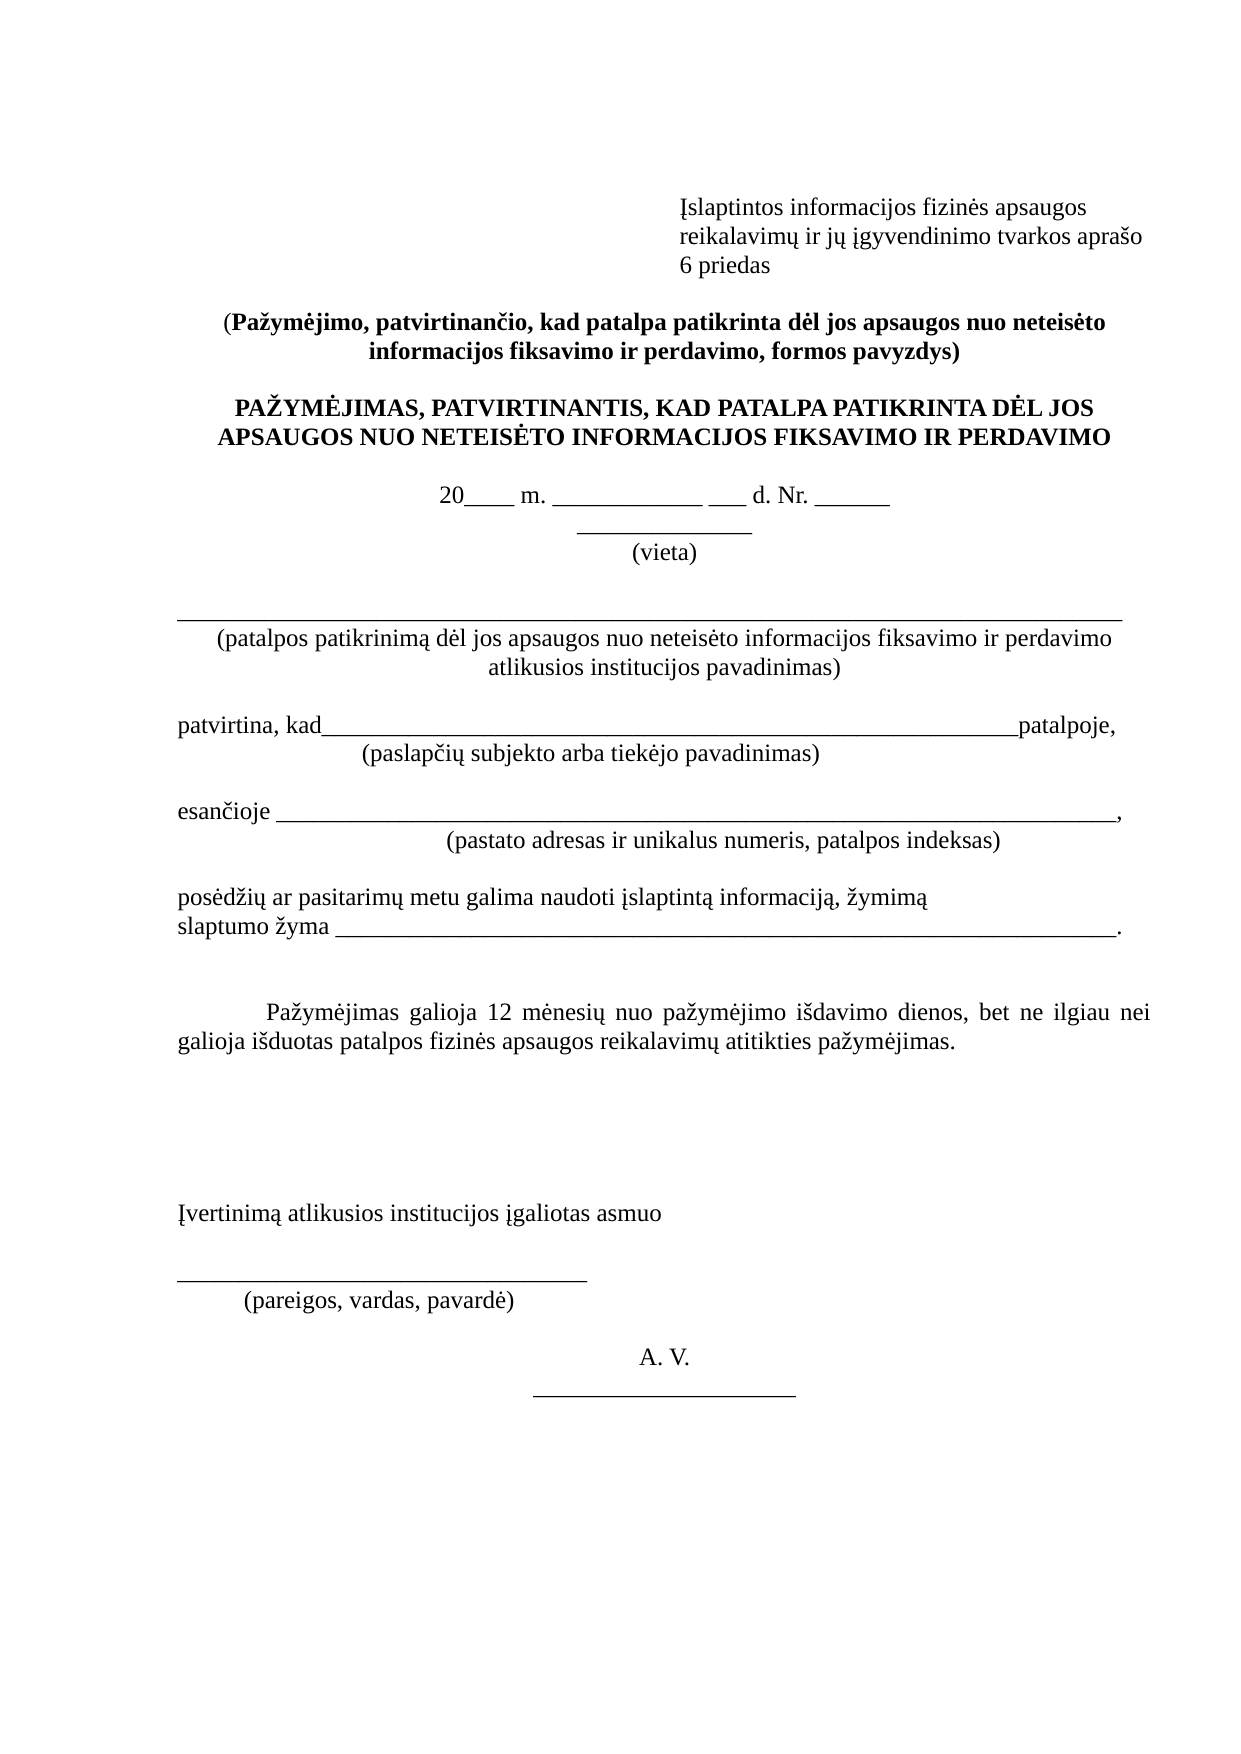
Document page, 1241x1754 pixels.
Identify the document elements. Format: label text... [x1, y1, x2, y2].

text posėdžių ar pasitarimų metu galima naudoti įslaptintą informaciją, žymimą [177, 882, 1152, 911]
text patvirtina, kad patalpoje, [177, 710, 1152, 738]
text (patalpos patikrinimą dėl jos apsaugos nuo neteisėto informacijos fiksavimo ir perdavimo atlikusios institucijos pavadinimas) [177, 623, 1152, 681]
text PAŽYMĖJIMAS, PATVIRTINANTIS, KAD PATALPA PATIKRINTA DĖL JOS APSAUGOS NUO NETEISĖTO INFORMACIJOS FIKSAVIMO IR PERDAVIMO [177, 393, 1152, 451]
text esančioje , [177, 796, 1152, 825]
text Įvertinimą atlikusios institucijos įgaliotas asmuo [177, 1198, 1152, 1227]
text A. V. [177, 1342, 1152, 1371]
text (paslapčių subjekto arba tiekėjo pavadinimas) [177, 738, 1152, 767]
text (vieta) [177, 537, 1152, 566]
text slaptumo žyma . [177, 911, 1152, 940]
text _____________________ [177, 1371, 1152, 1400]
text Įslaptintos informacijos fizinės apsaugos reikalavimų ir jų įgyvendinimo tvarkos aprašo [679, 192, 1152, 250]
text 6 priedas [679, 250, 1152, 278]
text ______________ [177, 508, 1152, 537]
text (pastato adresas ir unikalus numeris, patalpos indeksas) [177, 825, 1152, 853]
text (pareigos, vardas, pavardė) [177, 1285, 1152, 1313]
text 20____ m. ____________ ___ d. Nr. ______ [177, 480, 1152, 508]
text (Pažymėjimo, patvirtinančio, kad patalpa patikrinta dėl jos apsaugos nuo neteisėto informacijos fiksavimo ir perdavimo, formos pavyzdys) [177, 307, 1152, 365]
text Pažymėjimas galioja 12 mėnesių nuo pažymėjimo išdavimo dienos, bet ne ilgiau nei galioja išduotas patalpos fizinės apsaugos reikalavimų atitikties pažymėjimas. [177, 997, 1152, 1055]
